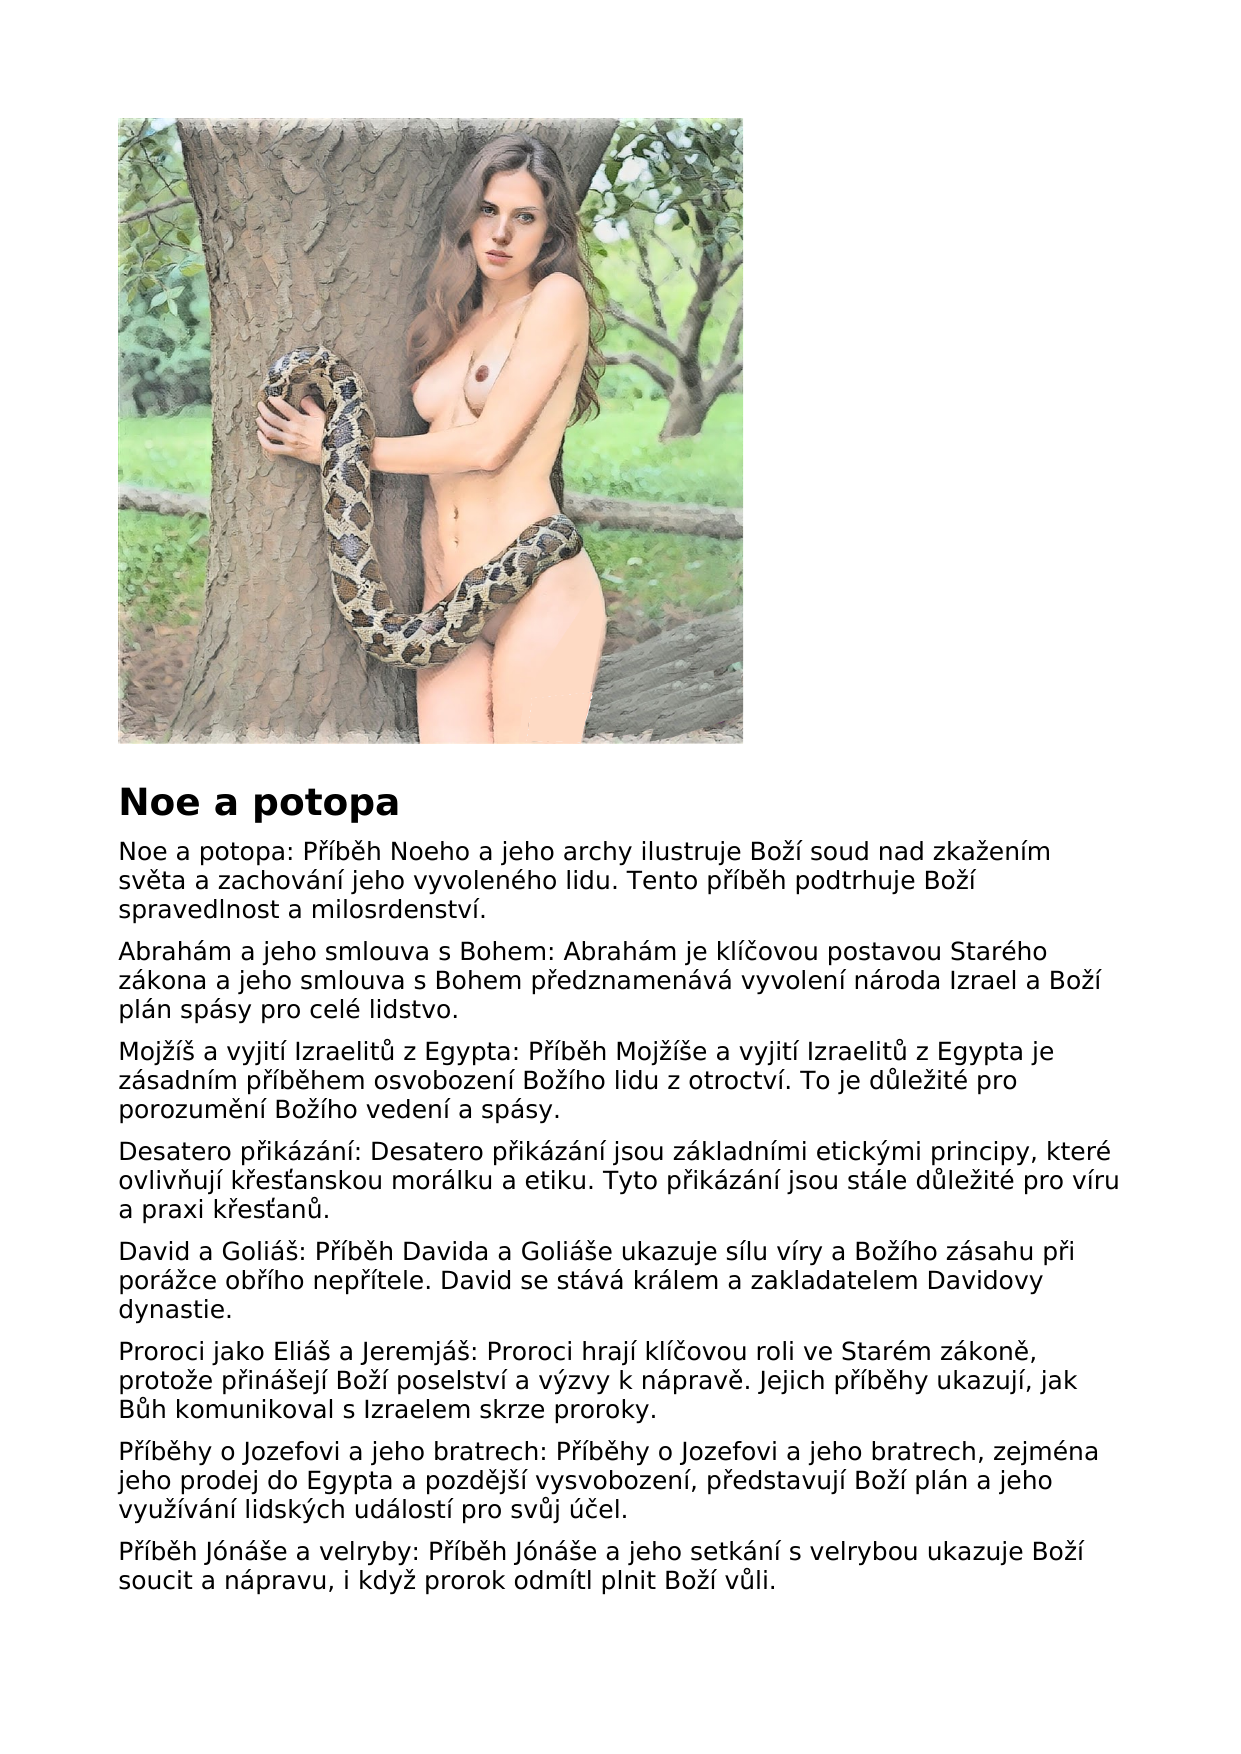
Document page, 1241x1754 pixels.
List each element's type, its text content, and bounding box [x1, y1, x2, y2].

text Příběh Jónáše a velryby: Příběh Jónáše a jeho setkání s velrybou ukazuje Boží soucit a nápravu, i když prorok odmítl plnit Boží vůli. [118, 1537, 1122, 1595]
subtitle Noe a potopa [118, 781, 1122, 824]
text Desatero přikázání: Desatero přikázání jsou základními etickými principy, které ovlivňují křesťanskou morálku a etiku. Tyto přikázání jsou stále důležité pro víru a praxi křesťanů. [118, 1137, 1122, 1224]
text Mojžíš a vyjití Izraelitů z Egypta: Příběh Mojžíše a vyjití Izraelitů z Egypta je zásadním příběhem osvobození Božího lidu z otroctví. To je důležité pro porozumění Božího vedení a spásy. [118, 1037, 1122, 1124]
text Abrahám a jeho smlouva s Bohem: Abrahám je klíčovou postavou Starého zákona a jeho smlouva s Bohem předznamenává vyvolení národa Izrael a Boží plán spásy pro celé lidstvo. [118, 937, 1122, 1024]
picture [118, 118, 744, 744]
text Noe a potopa: Příběh Noeho a jeho archy ilustruje Boží soud nad zkažením světa a zachování jeho vyvoleného lidu. Tento příběh podtrhuje Boží spravedlnost a milosrdenství. [118, 837, 1122, 924]
text Proroci jako Eliáš a Jeremjáš: Proroci hrají klíčovou roli ve Starém zákoně, protože přinášejí Boží poselství a výzvy k nápravě. Jejich příběhy ukazují, jak Bůh komunikoval s Izraelem skrze proroky. [118, 1337, 1122, 1424]
text Příběhy o Jozefovi a jeho bratrech: Příběhy o Jozefovi a jeho bratrech, zejména jeho prodej do Egypta a pozdější vysvobození, představují Boží plán a jeho využívání lidských událostí pro svůj účel. [118, 1437, 1122, 1524]
text David a Goliáš: Příběh Davida a Goliáše ukazuje sílu víry a Božího zásahu při porážce obřího nepřítele. David se stává králem a zakladatelem Davidovy dynastie. [118, 1237, 1122, 1324]
